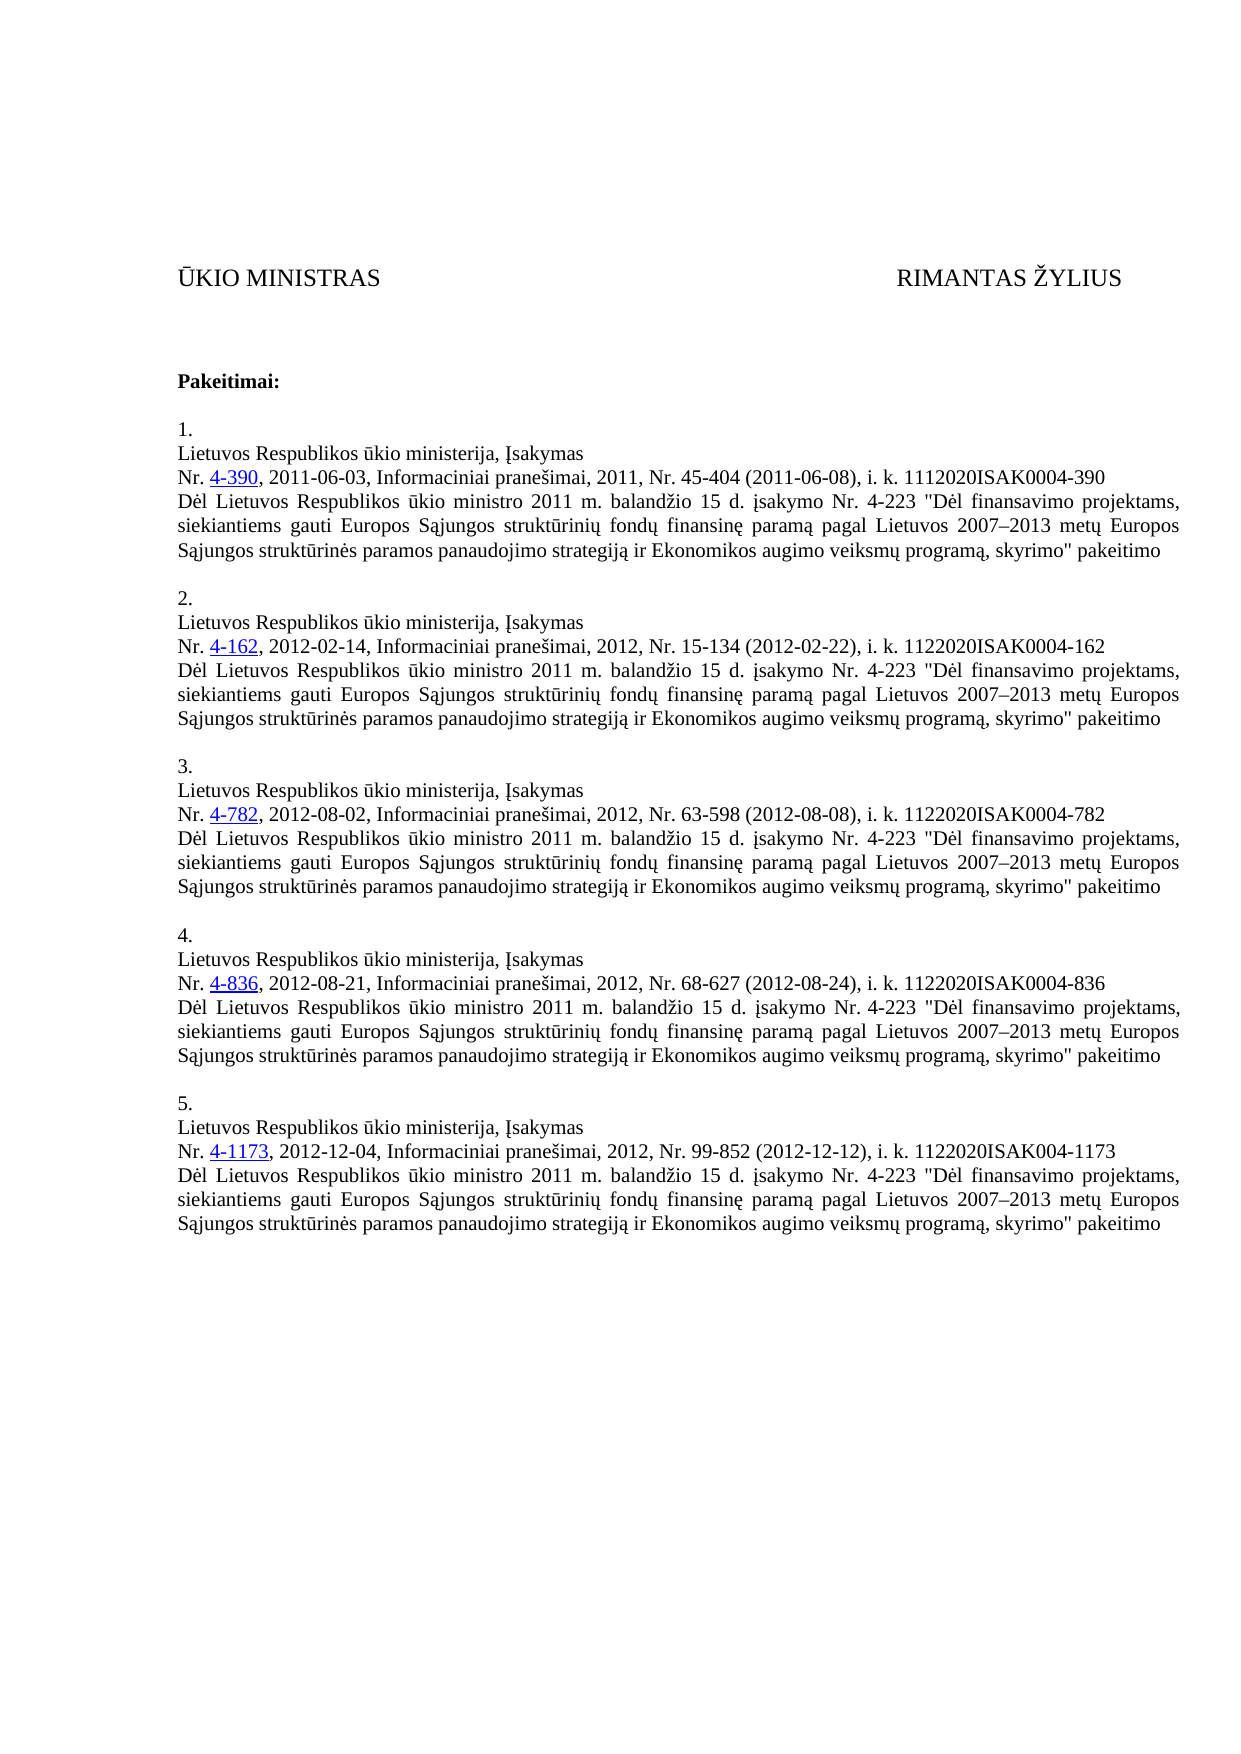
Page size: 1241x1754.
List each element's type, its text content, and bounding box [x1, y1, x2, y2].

text 5. [177, 1091, 1181, 1115]
text 1. [177, 417, 1181, 441]
text 4. [177, 922, 1181, 947]
text Lietuvos Respublikos ūkio ministerija, Įsakymas [177, 610, 1181, 634]
text Ūkio ministras Rimantas Žylius [177, 263, 1181, 292]
text Nr. 4-162, 2012-02-14, Informaciniai pranešimai, 2012, Nr. 15-134 (2012-02-22), i. k. 1122020ISAK0004-162 [177, 634, 1181, 658]
text Dėl Lietuvos Respublikos ūkio ministro 2011 m. balandžio 15 d. įsakymo Nr. 4-223 "Dėl finansavimo projektams, siekiantiems gauti Europos Sąjungos struktūrinių fondų finansinę paramą pagal Lietuvos 2007–2013 metų Europos Sąjungos struktūrinės paramos panaudojimo strategiją ir Ekonomikos augimo veiksmų programą, skyrimo" pakeitimo [177, 995, 1181, 1067]
text Lietuvos Respublikos ūkio ministerija, Įsakymas [177, 441, 1181, 465]
text 3. [177, 754, 1181, 778]
text Nr. 4-390, 2011-06-03, Informaciniai pranešimai, 2011, Nr. 45-404 (2011-06-08), i. k. 1112020ISAK0004-390 [177, 465, 1181, 489]
text Lietuvos Respublikos ūkio ministerija, Įsakymas [177, 1115, 1181, 1139]
text Dėl Lietuvos Respublikos ūkio ministro 2011 m. balandžio 15 d. įsakymo Nr. 4-223 "Dėl finansavimo projektams, siekiantiems gauti Europos Sąjungos struktūrinių fondų finansinę paramą pagal Lietuvos 2007–2013 metų Europos Sąjungos struktūrinės paramos panaudojimo strategiją ir Ekonomikos augimo veiksmų programą, skyrimo" pakeitimo [177, 826, 1181, 898]
text Nr. 4-782, 2012-08-02, Informaciniai pranešimai, 2012, Nr. 63-598 (2012-08-08), i. k. 1122020ISAK0004-782 [177, 802, 1181, 826]
text Dėl Lietuvos Respublikos ūkio ministro 2011 m. balandžio 15 d. įsakymo Nr. 4-223 "Dėl finansavimo projektams, siekiantiems gauti Europos Sąjungos struktūrinių fondų finansinę paramą pagal Lietuvos 2007–2013 metų Europos Sąjungos struktūrinės paramos panaudojimo strategiją ir Ekonomikos augimo veiksmų programą, skyrimo" pakeitimo [177, 658, 1181, 730]
text Dėl Lietuvos Respublikos ūkio ministro 2011 m. balandžio 15 d. įsakymo Nr. 4-223 "Dėl finansavimo projektams, siekiantiems gauti Europos Sąjungos struktūrinių fondų finansinę paramą pagal Lietuvos 2007–2013 metų Europos Sąjungos struktūrinės paramos panaudojimo strategiją ir Ekonomikos augimo veiksmų programą, skyrimo" pakeitimo [177, 1163, 1181, 1235]
text Nr. 4-836, 2012-08-21, Informaciniai pranešimai, 2012, Nr. 68-627 (2012-08-24), i. k. 1122020ISAK0004-836 [177, 971, 1181, 995]
text 2. [177, 586, 1181, 610]
text Pakeitimai: [177, 369, 1181, 393]
text Lietuvos Respublikos ūkio ministerija, Įsakymas [177, 778, 1181, 802]
text Lietuvos Respublikos ūkio ministerija, Įsakymas [177, 947, 1181, 971]
text Dėl Lietuvos Respublikos ūkio ministro 2011 m. balandžio 15 d. įsakymo Nr. 4-223 "Dėl finansavimo projektams, siekiantiems gauti Europos Sąjungos struktūrinių fondų finansinę paramą pagal Lietuvos 2007–2013 metų Europos Sąjungos struktūrinės paramos panaudojimo strategiją ir Ekonomikos augimo veiksmų programą, skyrimo" pakeitimo [177, 489, 1181, 562]
text Nr. 4-1173, 2012-12-04, Informaciniai pranešimai, 2012, Nr. 99-852 (2012-12-12), i. k. 1122020ISAK004-1173 [177, 1139, 1181, 1163]
